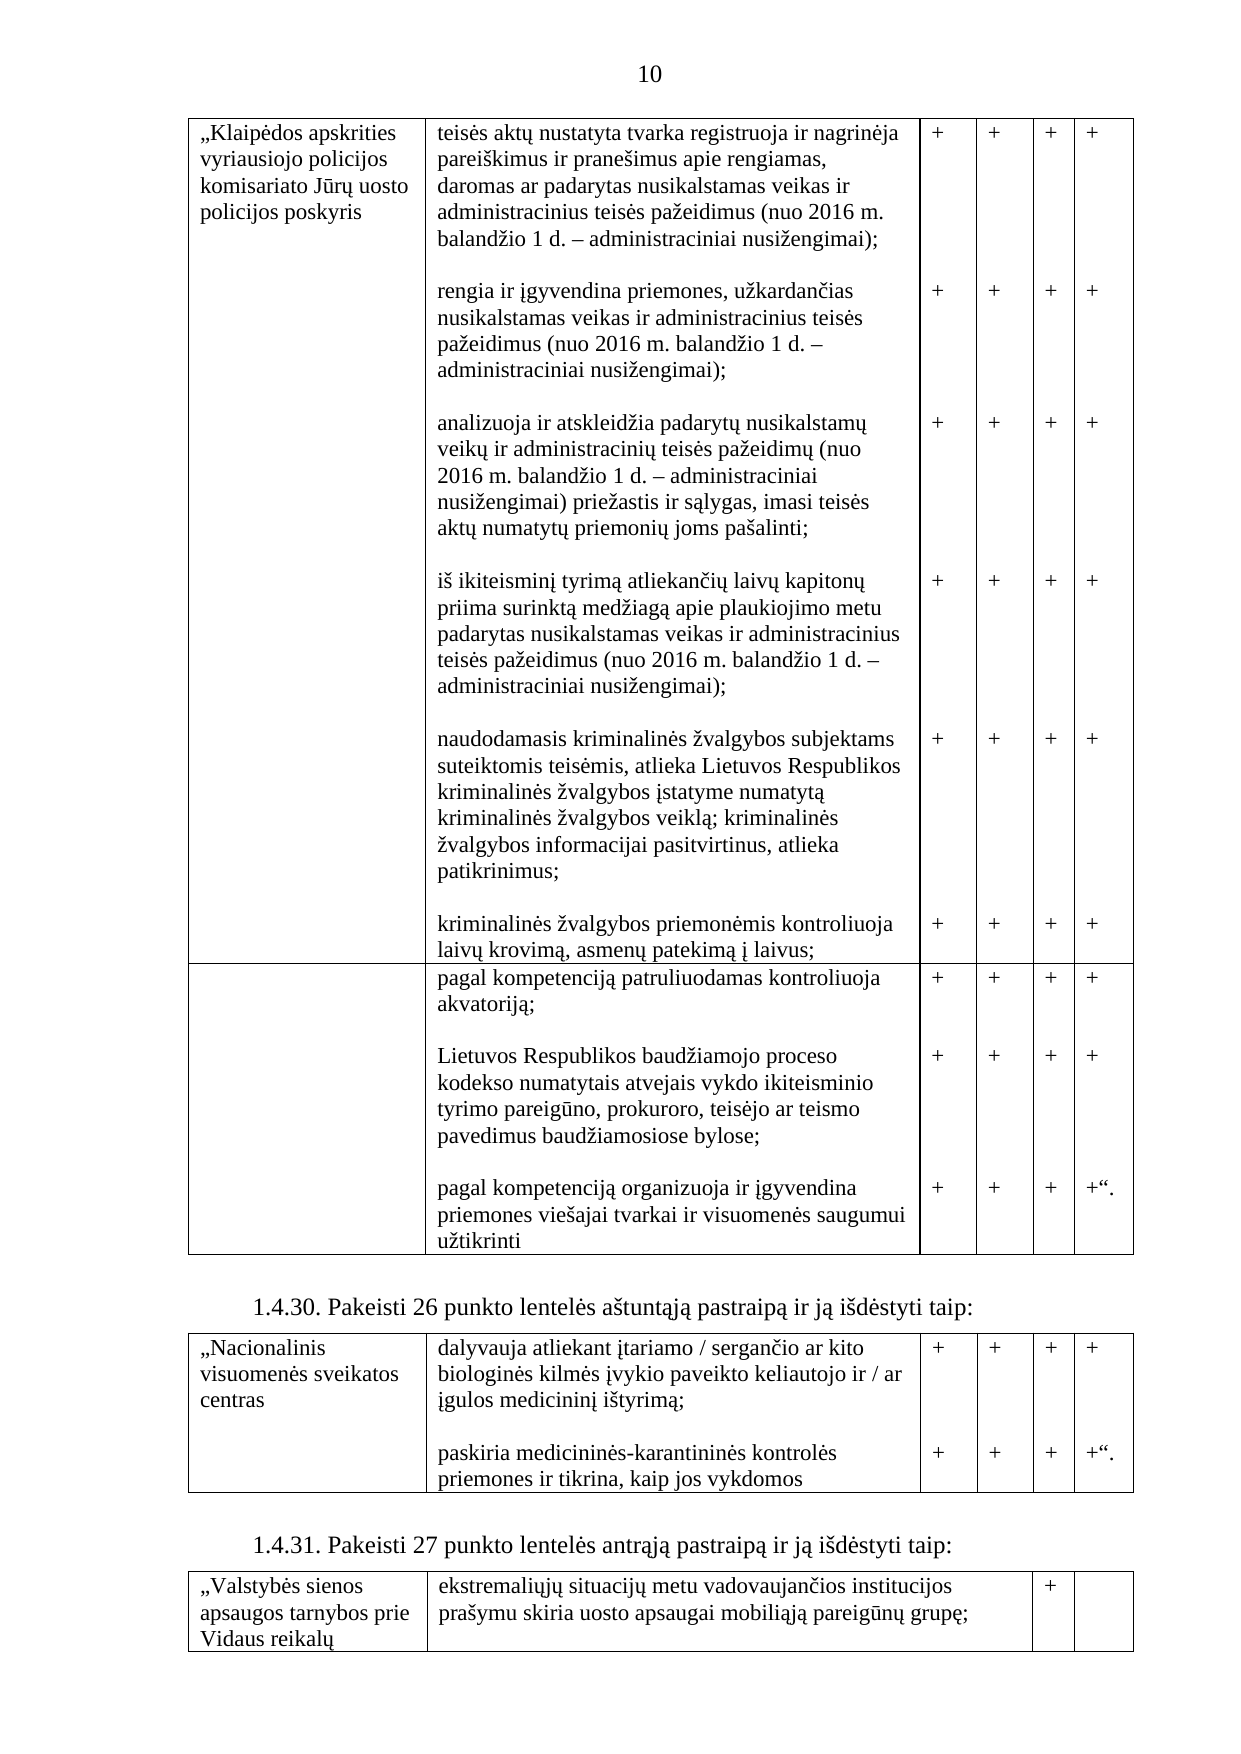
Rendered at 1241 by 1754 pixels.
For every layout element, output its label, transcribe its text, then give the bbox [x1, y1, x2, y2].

text 1.4.30. Pakeisti 26 punkto lentelės aštuntąją pastraipą ir ją išdėstyti taip: [177, 1283, 1122, 1321]
table_header [1075, 1572, 1133, 1651]
table_cell pagal kompetenciją patruliuodamas kontroliuoja akvatoriją; Lietuvos Respublikos baudžiamojo proceso kodekso numatytais atvejais vykdo ikiteisminio tyrimo pareigūno, prokuroro, teisėjo ar teismo pavedimus baudžiamosiose bylose; pagal kompetenciją organizuoja ir įgyvendina priemones viešajai tvarkai ir visuomenės saugumui užtikrinti [426, 964, 919, 1253]
table_cell + + + [977, 964, 1033, 1253]
table_header ekstremaliųjų situacijų metu vadovaujančios institucijos prašymu skiria uosto apsaugai mobiliąją pareigūnų grupę; [428, 1572, 1032, 1651]
table_header teisės aktų nustatyta tvarka registruoja ir nagrinėja pareiškimus ir pranešimus apie rengiamas, daromas ar padarytas nusikalstamas veikas ir administracinius teisės pažeidimus (nuo 2016 m. balandžio 1 d. – administraciniai nusižengimai); rengia ir įgyvendina priemones, užkardančias nusikalstamas veikas ir administracinius teisės pažeidimus (nuo 2016 m. balandžio 1 d. – administraciniai nusižengimai); analizuoja ir atskleidžia padarytų nusikalstamų veikų ir administracinių teisės pažeidimų (nuo 2016 m. balandžio 1 d. – administraciniai nusižengimai) priežastis ir sąlygas, imasi teisės aktų numatytų priemonių joms pašalinti; iš ikiteisminį tyrimą atliekančių laivų kapitonų priima surinktą medžiagą apie plaukiojimo metu padarytas nusikalstamas veikas ir administracinius teisės pažeidimus (nuo 2016 m. balandžio 1 d. – administraciniai nusižengimai); naudodamasis kriminalinės žvalgybos subjektams suteiktomis teisėmis, atlieka Lietuvos Respublikos kriminalinės žvalgybos įstatyme numatytą kriminalinės žvalgybos veiklą; kriminalinės žvalgybos informacijai pasitvirtinus, atlieka patikrinimus; kriminalinės žvalgybos priemonėmis kontroliuoja laivų krovimą, asmenų patekimą į laivus; [426, 119, 919, 962]
table_header „Valstybės sienos apsaugos tarnybos prie Vidaus reikalų [189, 1572, 427, 1651]
table_header + + + + + + [921, 119, 976, 962]
table_header + + + + + + [1075, 119, 1133, 962]
table_cell + + + [921, 964, 976, 1253]
table_header „Nacionalinis visuomenės sveikatos centras [189, 1334, 426, 1492]
table_cell [189, 964, 425, 1253]
table_header „Klaipėdos apskrities vyriausiojo policijos komisariato Jūrų uosto policijos poskyris [189, 119, 425, 962]
table_header + + [1034, 1334, 1074, 1492]
table_cell + + + [1034, 964, 1074, 1253]
table_header + + [978, 1334, 1033, 1492]
table_cell + + +“. [1075, 964, 1133, 1253]
text 1.4.31. Pakeisti 27 punkto lentelės antrąją pastraipą ir ją išdėstyti taip: [177, 1522, 1122, 1559]
table_header + + + + + + [1034, 119, 1074, 962]
table_header + [1033, 1572, 1074, 1651]
table_header + +“. [1075, 1334, 1133, 1492]
table_header dalyvauja atliekant įtariamo / sergančio ar kito biologinės kilmės įvykio paveikto keliautojo ir / ar įgulos medicininį ištyrimą; paskiria medicininės-karantininės kontrolės priemones ir tikrina, kaip jos vykdomos [427, 1334, 920, 1492]
table_header + + [921, 1334, 977, 1492]
table_header + + + + + + [977, 119, 1033, 962]
